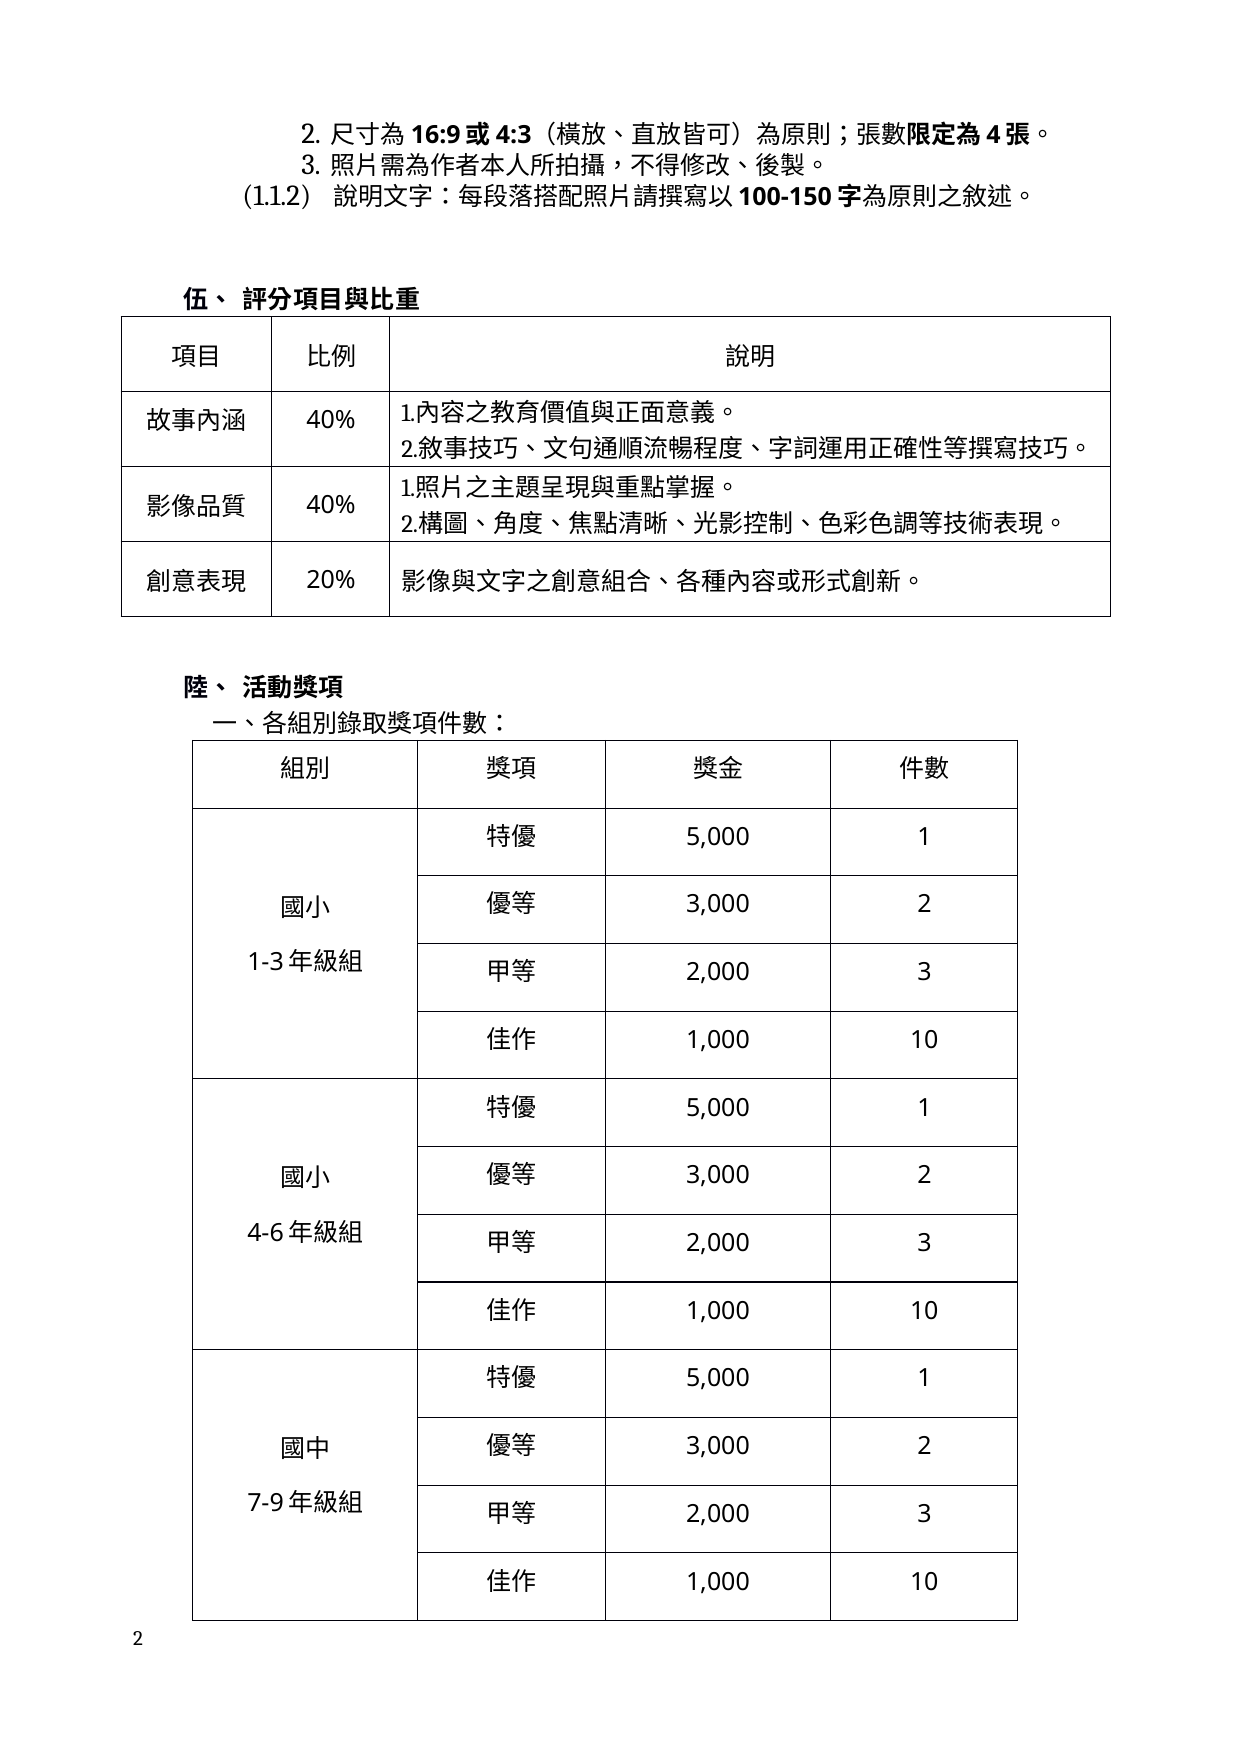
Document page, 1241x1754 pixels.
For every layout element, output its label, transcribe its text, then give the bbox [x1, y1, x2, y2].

table_header 說明 [390, 317, 1110, 391]
table_cell 國小 1-3年級組 [193, 809, 417, 1078]
table_cell 甲等 [418, 1486, 605, 1552]
table_cell 3 [831, 1215, 1017, 1281]
table_header 組別 [193, 741, 417, 807]
table_cell 優等 [418, 1418, 605, 1484]
table_header 獎金 [606, 741, 830, 807]
table_cell 優等 [418, 1147, 605, 1214]
table_cell 1,000 [606, 1283, 830, 1349]
table_cell 20% [272, 542, 389, 616]
table_cell 故事內涵 [122, 392, 271, 466]
table_header 獎項 [418, 741, 605, 807]
table_cell 創意表現 [122, 542, 271, 616]
table_cell 10 [831, 1012, 1017, 1078]
table_cell 5,000 [606, 1079, 830, 1146]
table_cell 甲等 [418, 1215, 605, 1281]
table_cell 10 [831, 1553, 1017, 1620]
table_cell 2 [831, 1418, 1017, 1484]
table_cell 1,000 [606, 1012, 830, 1078]
table_cell 1.內容之教育價值與正面意義。 2.敘事技巧、文句通順流暢程度、字詞運用正確性等撰寫技巧。 [390, 392, 1110, 466]
table_cell 5,000 [606, 1350, 830, 1417]
table_cell 3 [831, 1486, 1017, 1552]
table_cell 特優 [418, 809, 605, 875]
table_cell 3,000 [606, 1147, 830, 1214]
table_cell 國中 7-9年級組 [193, 1350, 417, 1620]
table_cell 國小 4-6年級組 [193, 1079, 417, 1349]
list 尺寸為16:9或4:3（橫放、直放皆可）為原則；張數限定為4張。 [301, 118, 1078, 149]
list 說明文字：每段落搭配照片請撰寫以100-150字為原則之敘述。 [242, 181, 1078, 212]
subtitle 評分項目與比重 [183, 280, 1078, 316]
table_cell 3,000 [606, 1418, 830, 1484]
table_cell 2,000 [606, 944, 830, 1011]
table_cell 40% [272, 467, 389, 541]
table_cell 2 [831, 1147, 1017, 1214]
table_cell 特優 [418, 1350, 605, 1417]
table_cell 佳作 [418, 1012, 605, 1078]
table_cell 影像品質 [122, 467, 271, 541]
table_cell 1,000 [606, 1553, 830, 1620]
table_cell 2,000 [606, 1486, 830, 1552]
table_cell 2,000 [606, 1215, 830, 1281]
table_cell 1.照片之主題呈現與重點掌握。 2.構圖、角度、焦點清晰、光影控制、色彩色調等技術表現。 [390, 467, 1110, 541]
table_cell 10 [831, 1283, 1017, 1349]
table_cell 3,000 [606, 876, 830, 943]
table_cell 佳作 [418, 1553, 605, 1620]
table_cell 1 [831, 1079, 1017, 1146]
table_cell 1 [831, 809, 1017, 875]
table_header 比例 [272, 317, 389, 391]
table_cell 40% [272, 392, 389, 466]
table_cell 甲等 [418, 944, 605, 1011]
table_cell 影像與文字之創意組合、各種內容或形式創新。 [390, 542, 1110, 616]
subtitle 活動獎項 [183, 667, 1078, 703]
text 一、各組別錄取獎項件數： [183, 703, 1078, 740]
list 照片需為作者本人所拍攝，不得修改、後製。 [301, 149, 1078, 181]
table_cell 1 [831, 1350, 1017, 1417]
table_cell 3 [831, 944, 1017, 1011]
table_header 件數 [831, 741, 1017, 807]
table_cell 佳作 [418, 1283, 605, 1349]
table_cell 2 [831, 876, 1017, 943]
table_cell 特優 [418, 1079, 605, 1146]
table_cell 5,000 [606, 809, 830, 875]
table_cell 優等 [418, 876, 605, 943]
table_header 項目 [122, 317, 271, 391]
